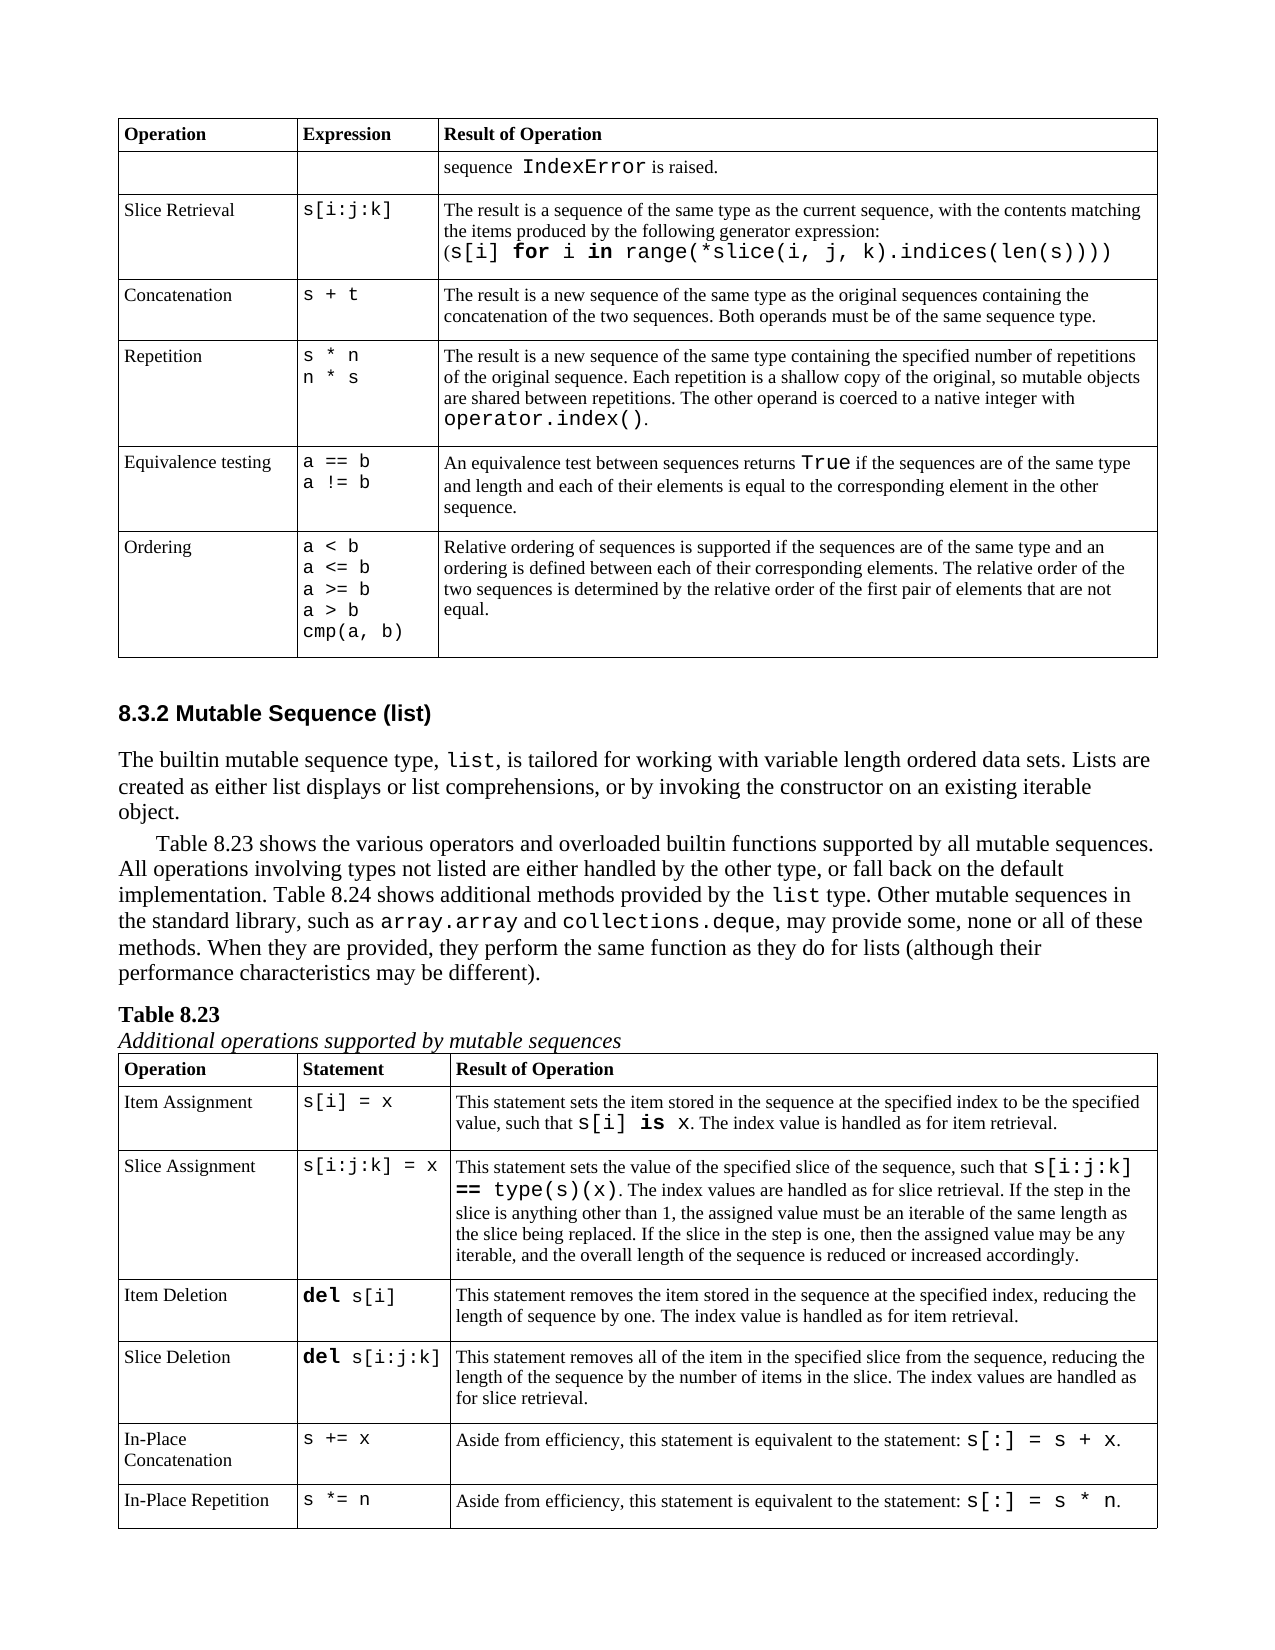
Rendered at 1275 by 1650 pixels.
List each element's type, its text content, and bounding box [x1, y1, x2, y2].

table_cell Ordering [119, 532, 297, 657]
table_header Expression [298, 119, 438, 151]
table_cell Concatenation [119, 280, 297, 340]
table_cell [119, 152, 297, 194]
table_cell s * n n * s [298, 341, 438, 446]
table_cell Equivalence testing [119, 447, 297, 531]
table_header Operation [119, 119, 297, 151]
table_cell Item Deletion [119, 1280, 297, 1341]
table_cell Slice Retrieval [119, 195, 297, 279]
table_cell [298, 152, 438, 194]
table_cell This statement removes the item stored in the sequence at the specified index, reducing the length of sequence by one. The index value is handled as for item retrieval. [451, 1280, 1157, 1341]
table_cell s + t [298, 280, 438, 340]
table_header Result of Operation [451, 1054, 1157, 1086]
table_header Statement [298, 1054, 450, 1086]
table_cell The result is a sequence of the same type as the current sequence, with the contents matching the items produced by the following generator expression: (s[i] for i in range(*slice(i, j, k).indices(len(s)))) [439, 195, 1157, 279]
table_cell The result is a new sequence of the same type as the original sequences containing the concatenation of the two sequences. Both operands must be of the same sequence type. [439, 280, 1157, 340]
text Table 8.23 shows the various operators and overloaded builtin functions supported by all mutable sequences. All operations involving types not listed are either handled by the other type, or fall back on the default implementation. Table 8.24 shows additional methods provided by the list type. Other mutable sequences in the standard library, such as array.array and collections.deque, may provide some, none or all of these methods. When they are provided, they perform the same function as they do for lists (although their performance characteristics may be different). [118, 831, 1157, 986]
text The builtin mutable sequence type, list, is tailored for working with variable length ordered data sets. Lists are created as either list displays or list comprehensions, or by invoking the constructor on an existing iterable object. [118, 747, 1157, 824]
table_cell Slice Assignment [119, 1151, 297, 1279]
table_cell An equivalence test between sequences returns True if the sequences are of the same type and length and each of their elements is equal to the corresponding element in the other sequence. [439, 447, 1157, 531]
table_cell sequence IndexError is raised. [439, 152, 1157, 194]
table_cell This statement sets the item stored in the sequence at the specified index to be the specified value, such that s[i] is x. The index value is handled as for item retrieval. [451, 1087, 1157, 1150]
text Additional operations supported by mutable sequences [118, 1028, 1157, 1053]
subtitle 8.3.2 Mutable Sequence (list) [118, 695, 1157, 726]
table_cell del s[i:j:k] [298, 1342, 450, 1423]
table_cell a == b a != b [298, 447, 438, 531]
table_cell s[i] = x [298, 1087, 450, 1150]
table_cell Item Assignment [119, 1087, 297, 1150]
table_cell This statement removes all of the item in the specified slice from the sequence, reducing the length of the sequence by the number of items in the slice. The index values are handled as for slice retrieval. [451, 1342, 1157, 1423]
table_cell a < b a <= b a >= b a > b cmp(a, b) [298, 532, 438, 657]
table_cell s *= n [298, 1485, 450, 1528]
table_cell Repetition [119, 341, 297, 446]
table_cell del s[i] [298, 1280, 450, 1341]
text Table 8.23 [118, 1002, 1157, 1028]
table_header Operation [119, 1054, 297, 1086]
table_cell This statement sets the value of the specified slice of the sequence, such that s[i:j:k] == type(s)(x). The index values are handled as for slice retrieval. If the step in the slice is anything other than 1, the assigned value must be an iterable of the same length as the slice being replaced. If the slice in the step is one, then the assigned value may be any iterable, and the overall length of the sequence is reduced or increased accordingly. [451, 1151, 1157, 1279]
table_cell Aside from efficiency, this statement is equivalent to the statement: s[:] = s * n. [451, 1485, 1157, 1528]
table_cell s += x [298, 1424, 450, 1484]
table_cell In-Place Concatenation [119, 1424, 297, 1484]
table_cell Relative ordering of sequences is supported if the sequences are of the same type and an ordering is defined between each of their corresponding elements. The relative order of the two sequences is determined by the relative order of the first pair of elements that are not equal. [439, 532, 1157, 657]
table_header Result of Operation [439, 119, 1157, 151]
table_cell s[i:j:k] [298, 195, 438, 279]
table_cell The result is a new sequence of the same type containing the specified number of repetitions of the original sequence. Each repetition is a shallow copy of the original, so mutable objects are shared between repetitions. The other operand is coerced to a native integer with operator.index(). [439, 341, 1157, 446]
table_cell Slice Deletion [119, 1342, 297, 1423]
table_cell In-Place Repetition [119, 1485, 297, 1528]
table_cell s[i:j:k] = x [298, 1151, 450, 1279]
table_cell Aside from efficiency, this statement is equivalent to the statement: s[:] = s + x. [451, 1424, 1157, 1484]
